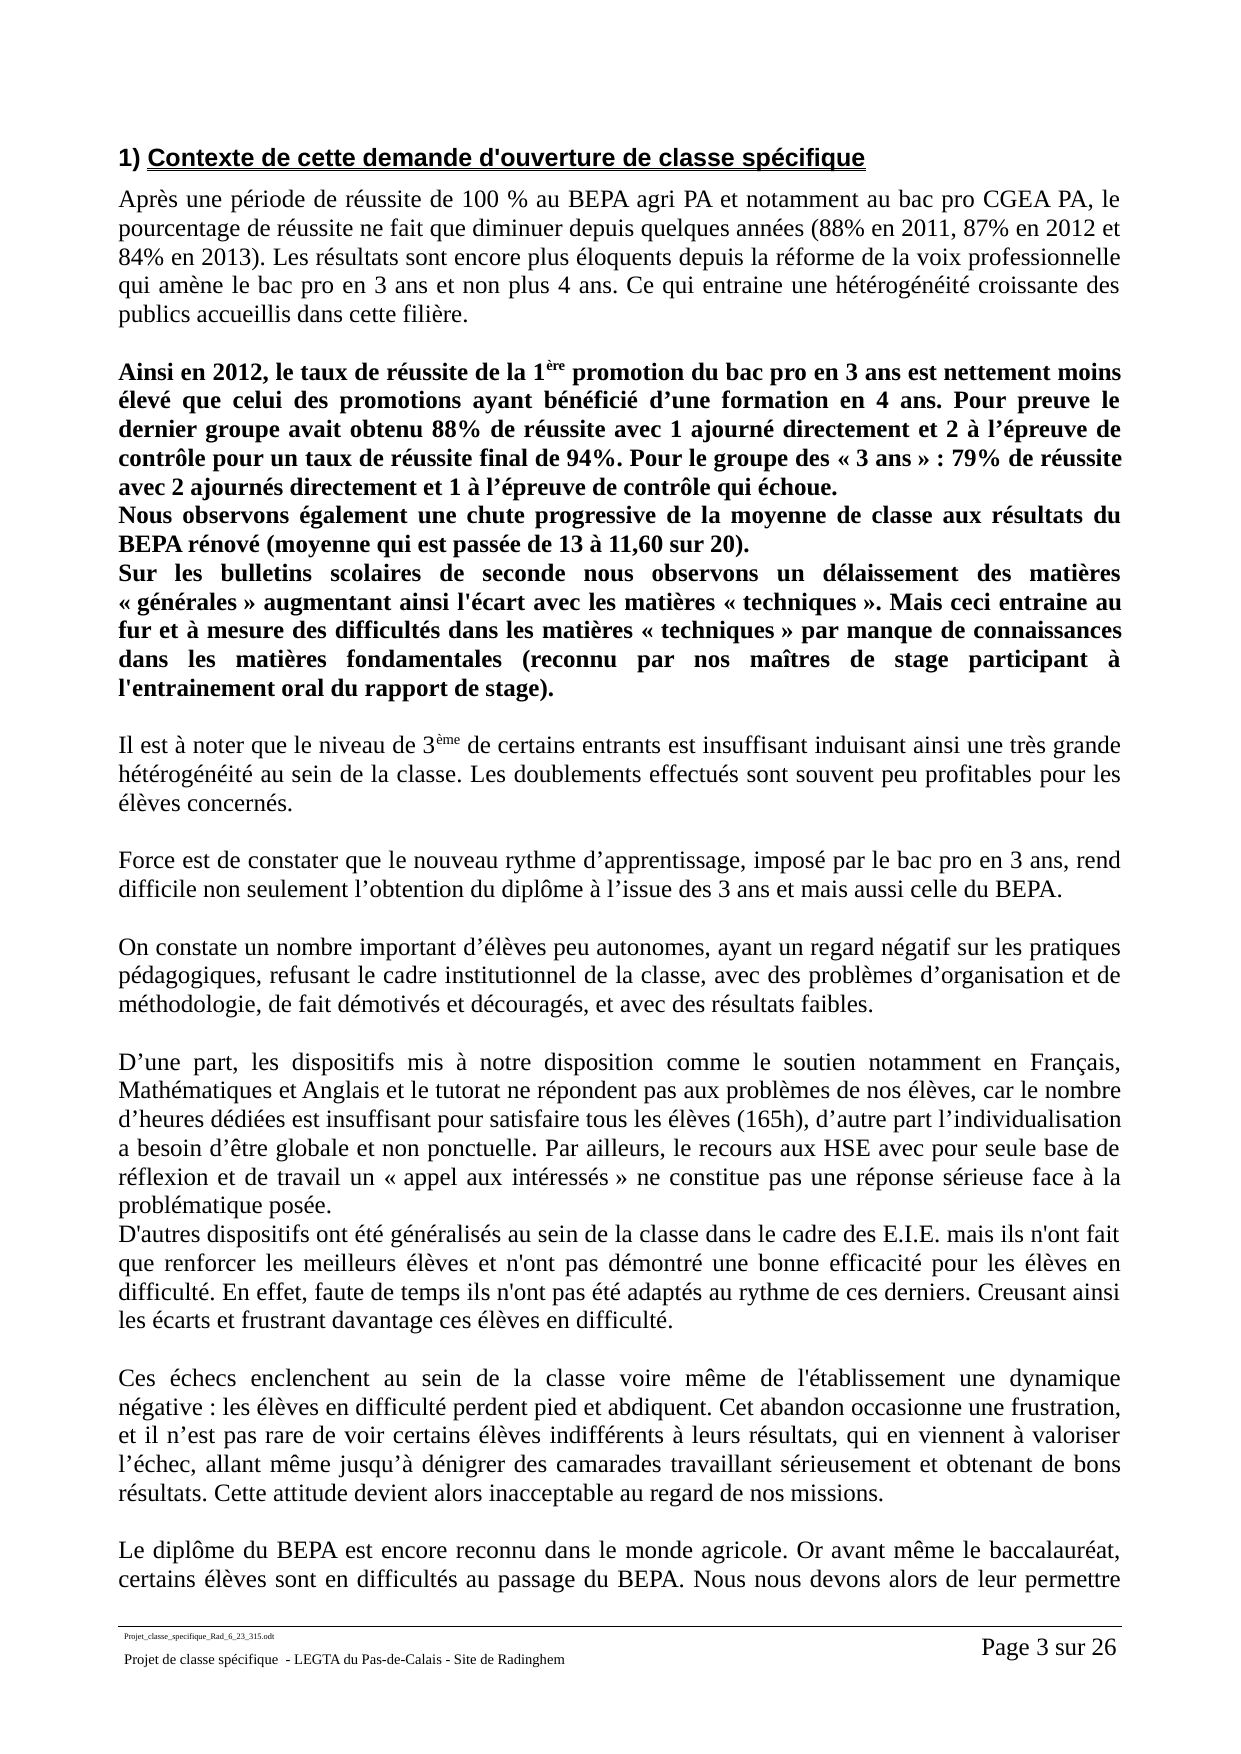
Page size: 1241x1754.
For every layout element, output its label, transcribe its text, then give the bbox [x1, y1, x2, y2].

text Il est à noter que le niveau de 3ème de certains entrants est insuffisant induisant ainsi une très grande hétérogénéité au sein de la classe. Les doublements effectués sont souvent peu profitables pour les élèves concernés. [118, 731, 1122, 817]
text Ainsi en 2012, le taux de réussite de la 1ère promotion du bac pro en 3 ans est nettement moins élevé que celui des promotions ayant bénéficié d’une formation en 4 ans. Pour preuve le dernier groupe avait obtenu 88% de réussite avec 1 ajourné directement et 2 à l’épreuve de contrôle pour un taux de réussite final de 94%. Pour le groupe des « 3 ans » : 79% de réussite avec 2 ajournés directement et 1 à l’épreuve de contrôle qui échoue. [118, 357, 1122, 501]
subtitle Contexte de cette demande d'ouverture de classe spécifique [118, 143, 1122, 172]
text Sur les bulletins scolaires de seconde nous observons un délaissement des matières « générales » augmentant ainsi l'écart avec les matières « techniques ». Mais ceci entraine au fur et à mesure des difficultés dans les matières « techniques » par manque de connaissances dans les matières fondamentales (reconnu par nos maîtres de stage participant à l'entrainement oral du rapport de stage). [118, 558, 1122, 702]
text Nous observons également une chute progressive de la moyenne de classe aux résultats du BEPA rénové (moyenne qui est passée de 13 à 11,60 sur 20). [118, 501, 1122, 558]
text Ces échecs enclenchent au sein de la classe voire même de l'établissement une dynamique négative : les élèves en difficulté perdent pied et abdiquent. Cet abandon occasionne une frustration, et il n’est pas rare de voir certains élèves indifférents à leurs résultats, qui en viennent à valoriser l’échec, allant même jusqu’à dénigrer des camarades travaillant sérieusement et obtenant de bons résultats. Cette attitude devient alors inacceptable au regard de nos missions. [118, 1363, 1122, 1507]
text D’une part, les dispositifs mis à notre disposition comme le soutien notamment en Français, Mathématiques et Anglais et le tutorat ne répondent pas aux problèmes de nos élèves, car le nombre d’heures dédiées est insuffisant pour satisfaire tous les élèves (165h), d’autre part l’individualisation a besoin d’être globale et non ponctuelle. Par ailleurs, le recours aux HSE avec pour seule base de réflexion et de travail un « appel aux intéressés » ne constitue pas une réponse sérieuse face à la problématique posée. [118, 1047, 1122, 1219]
text On constate un nombre important d’élèves peu autonomes, ayant un regard négatif sur les pratiques pédagogiques, refusant le cadre institutionnel de la classe, avec des problèmes d’organisation et de méthodologie, de fait démotivés et découragés, et avec des résultats faibles. [118, 932, 1122, 1018]
text D'autres dispositifs ont été généralisés au sein de la classe dans le cadre des E.I.E. mais ils n'ont fait que renforcer les meilleurs élèves et n'ont pas démontré une bonne efficacité pour les élèves en difficulté. En effet, faute de temps ils n'ont pas été adaptés au rythme de ces derniers. Creusant ainsi les écarts et frustrant davantage ces élèves en difficulté. [118, 1219, 1122, 1334]
text Force est de constater que le nouveau rythme d’apprentissage, imposé par le bac pro en 3 ans, rend difficile non seulement l’obtention du diplôme à l’issue des 3 ans et mais aussi celle du BEPA. [118, 846, 1122, 903]
text Le diplôme du BEPA est encore reconnu dans le monde agricole. Or avant même le baccalauréat, certains élèves sont en difficultés au passage du BEPA. Nous nous devons alors de leur permettre [118, 1536, 1122, 1593]
text Après une période de réussite de 100 % au BEPA agri PA et notamment au bac pro CGEA PA, le pourcentage de réussite ne fait que diminuer depuis quelques années (88% en 2011, 87% en 2012 et 84% en 2013). Les résultats sont encore plus éloquents depuis la réforme de la voix professionnelle qui amène le bac pro en 3 ans et non plus 4 ans. Ce qui entraine une hétérogénéité croissante des publics accueillis dans cette filière. [118, 184, 1122, 328]
